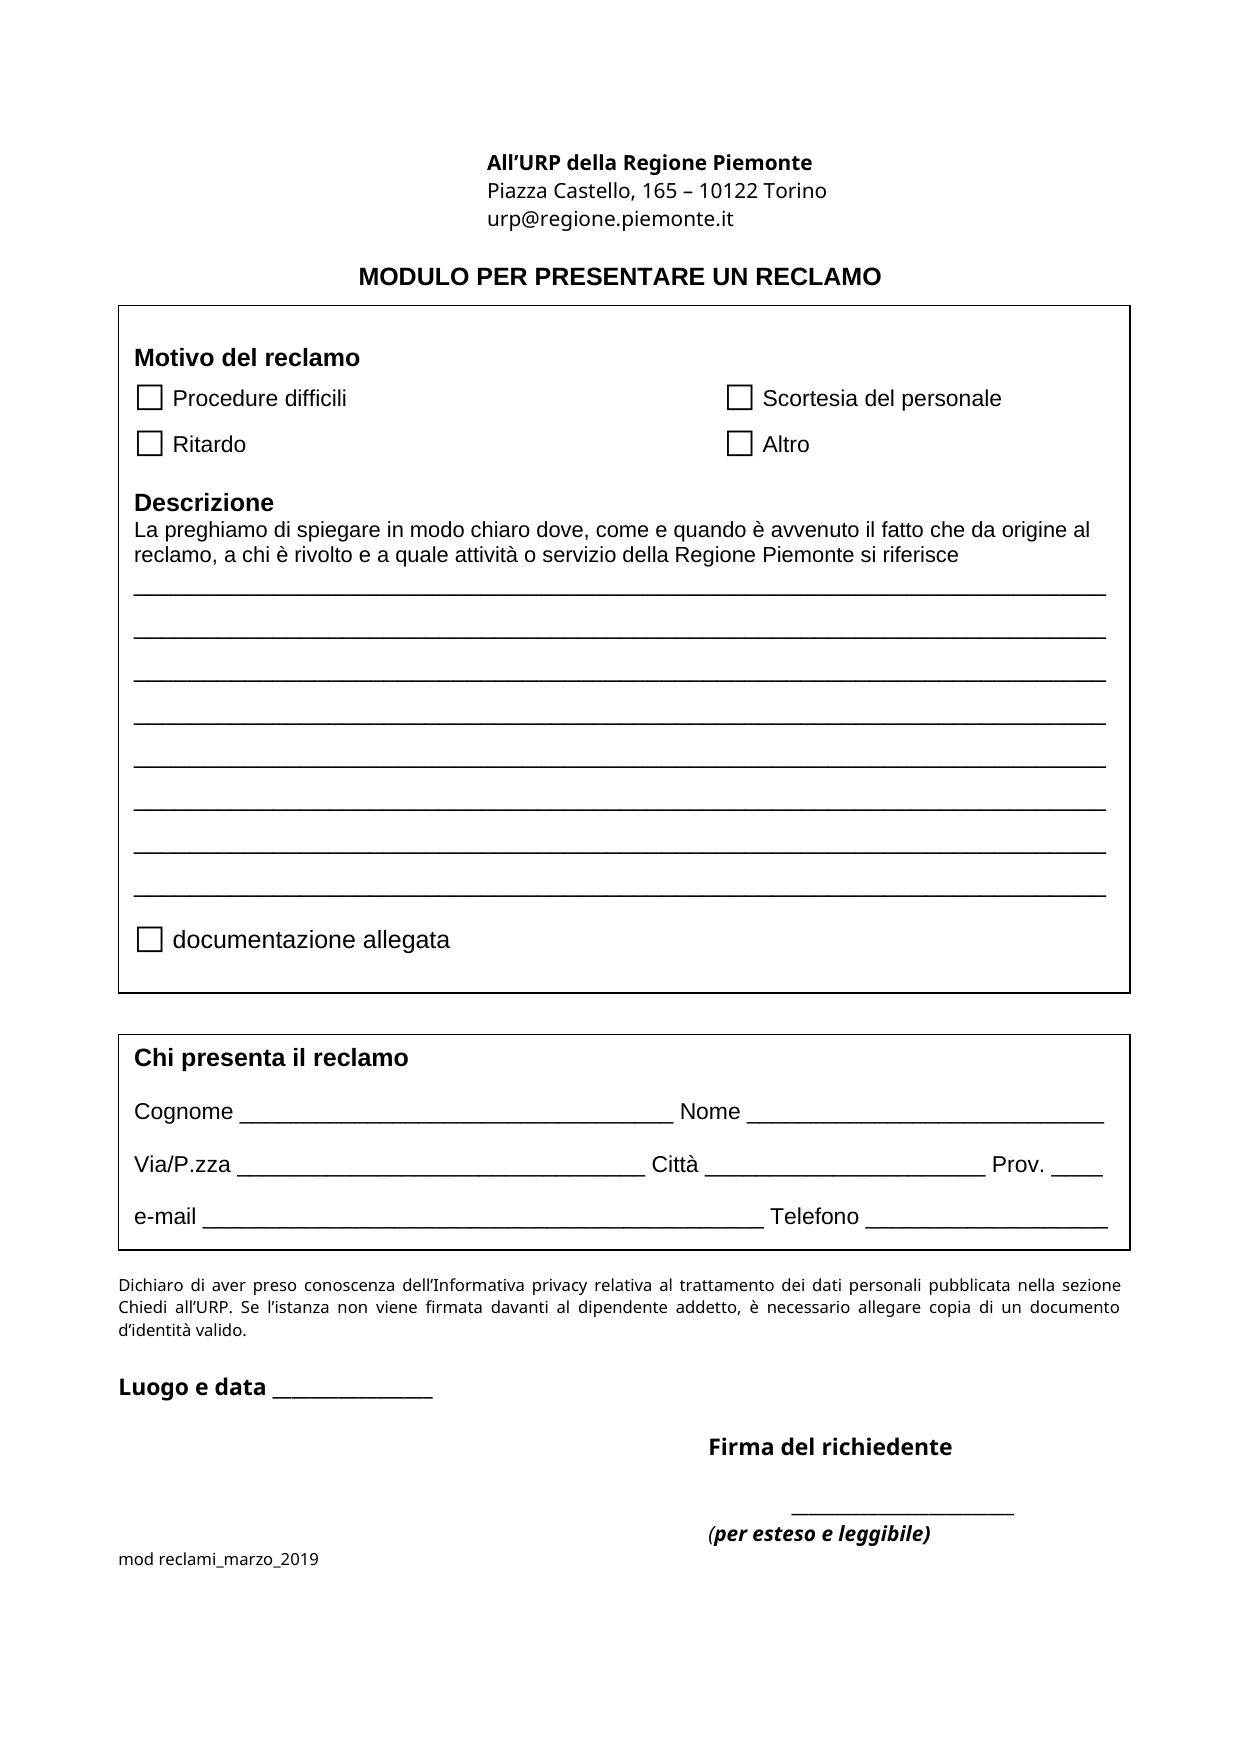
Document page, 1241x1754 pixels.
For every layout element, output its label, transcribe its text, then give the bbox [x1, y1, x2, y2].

text urp@regione.piemonte.it [118, 204, 1122, 233]
text □ documentazione allegata [134, 913, 1114, 958]
subtitle Descrizione [134, 488, 1114, 517]
text Piazza Castello, 165 – 10122 Torino [118, 176, 1122, 204]
text Via/P.zza ________________________________ Città ______________________ Prov. ____ [134, 1151, 1114, 1177]
text □ Ritardo □ Altro [134, 417, 1114, 462]
subtitle Motivo del reclamo [134, 342, 1114, 371]
text Cognome __________________________________ Nome ____________________________ [134, 1098, 1114, 1124]
subtitle Chi presenta il reclamo [134, 1043, 1114, 1072]
subtitle La preghiamo di spiegare in modo chiaro dove, come e quando è avvenuto il fatto che da origine al reclamo, a chi è rivolto e a quale attività o servizio della Regione Piemonte si riferisce [134, 517, 1114, 568]
text Dichiaro di aver preso conoscenza dell’Informativa privacy relativa al trattamento dei dati personali pubblicata nella sezione Chiedi all’URP. Se l’istanza non viene firmata davanti al dipendente addetto, è necessario allegare copia di un documento d’identità valido. [118, 1273, 1122, 1341]
text Luogo e data _________________ [118, 1371, 1122, 1402]
text □ Procedure difficili □ Scortesia del personale [134, 371, 1114, 417]
text Firma del richiedente [118, 1431, 1122, 1462]
subtitle MODULO PER PRESENTARE UN RECLAMO [118, 262, 1122, 290]
text e-mail ____________________________________________ Telefono ___________________ [134, 1203, 1114, 1230]
text mod reclami_marzo_2019 [118, 1547, 1122, 1570]
text __________________________ [118, 1491, 1122, 1519]
text ________________________________________________________________________________________________________________________________________________________________________________________________________________________________________________________________________________________________________________________________________________________________________________________________________________________________________________________________________________________________________________________________________________________________________________ [134, 568, 1114, 898]
subtitle [119, 306, 1129, 992]
text All’URP della Regione Piemonte [118, 148, 1122, 176]
text (per esteso e leggibile) [118, 1519, 1122, 1547]
